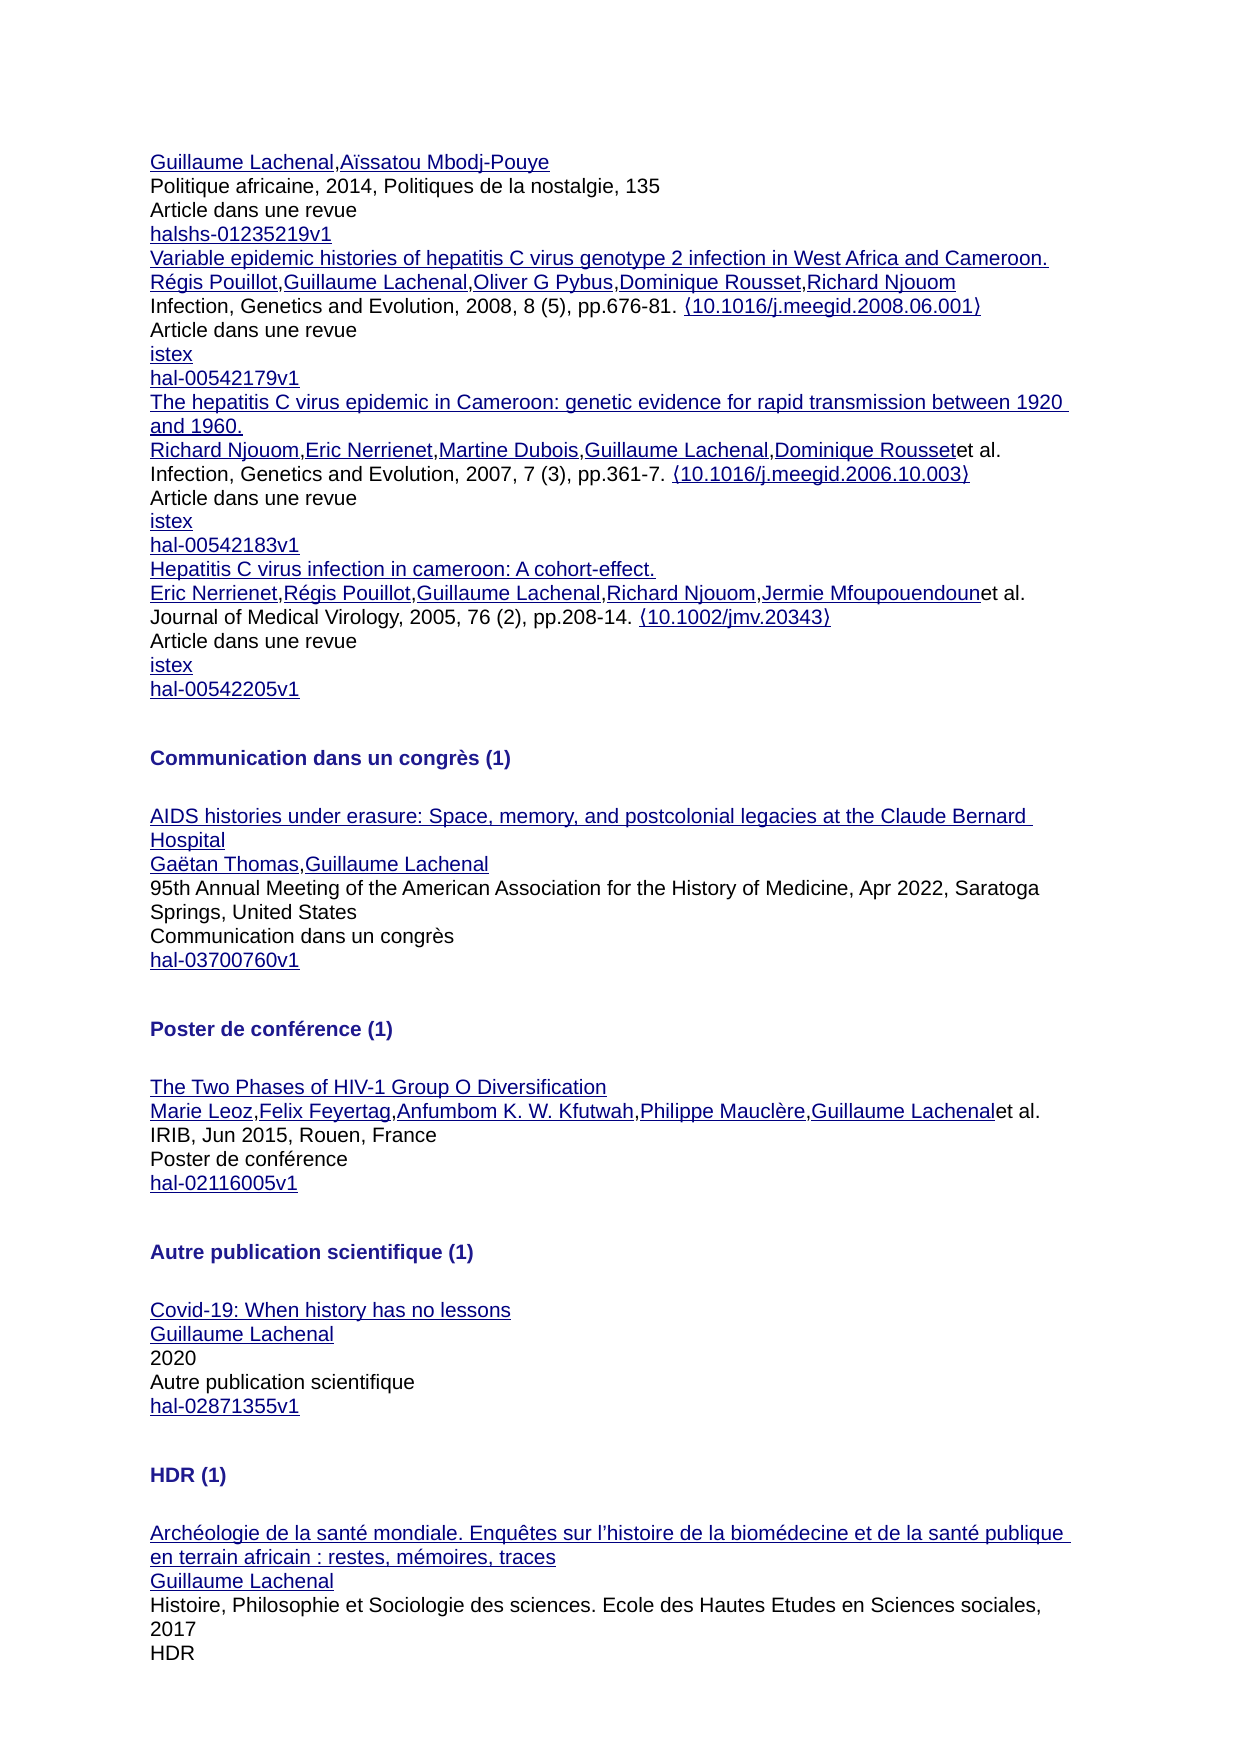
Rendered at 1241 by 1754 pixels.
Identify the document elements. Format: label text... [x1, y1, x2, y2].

table_cell The hepatitis C virus epidemic in Cameroon: genetic evidence for rapid transmission between 1920 and 1960. Richard Njouom,Eric Nerrienet,Martine Dubois,Guillaume Lachenal,Dominique Roussetet al. Infection, Genetics and Evolution, 2007, 7 (3), pp.361-7. ⟨10.1016/j.meegid.2006.10.003⟩ Article dans une revue istex hal-00542183v1 [150, 390, 1090, 557]
table_header Archéologie de la santé mondiale. Enquêtes sur l’histoire de la biomédecine et de la santé publique en terrain africain : restes, mémoires, traces Guillaume Lachenal Histoire, Philosophie et Sociologie des sciences. Ecole des Hautes Etudes en Sciences sociales, 2017 HDR [150, 1521, 1090, 1664]
subtitle Autre publication scientifique (1) [150, 1239, 1090, 1263]
table_header Covid-19: When history has no lessons Guillaume Lachenal 2020 Autre publication scientifique hal-02871355v1 [150, 1298, 1090, 1418]
table_header The Two Phases of HIV-1 Group O Diversification Marie Leoz,Felix Feyertag,Anfumbom K. W. Kfutwah,Philippe Mauclère,Guillaume Lachenalet al. IRIB, Jun 2015, Rouen, France Poster de conférence hal-02116005v1 [150, 1075, 1090, 1195]
subtitle Poster de conférence (1) [150, 1017, 1090, 1041]
table_cell Guillaume Lachenal,Aïssatou Mbodj-Pouye Politique africaine, 2014, Politiques de la nostalgie, 135 Article dans une revue halshs-01235219v1 [150, 150, 1090, 246]
table_cell Variable epidemic histories of hepatitis C virus genotype 2 infection in West Africa and Cameroon. Régis Pouillot,Guillaume Lachenal,Oliver G Pybus,Dominique Rousset,Richard Njouom Infection, Genetics and Evolution, 2008, 8 (5), pp.676-81. ⟨10.1016/j.meegid.2008.06.001⟩ Article dans une revue istex hal-00542179v1 [150, 246, 1090, 389]
table_header AIDS histories under erasure: Space, memory, and postcolonial legacies at the Claude Bernard Hospital Gaëtan Thomas,Guillaume Lachenal 95th Annual Meeting of the American Association for the History of Medicine, Apr 2022, Saratoga Springs, United States Communication dans un congrès hal-03700760v1 [150, 804, 1090, 972]
table_cell Hepatitis C virus infection in cameroon: A cohort-effect. Eric Nerrienet,Régis Pouillot,Guillaume Lachenal,Richard Njouom,Jermie Mfoupouendounet al. Journal of Medical Virology, 2005, 76 (2), pp.208-14. ⟨10.1002/jmv.20343⟩ Article dans une revue istex hal-00542205v1 [150, 557, 1090, 701]
subtitle Communication dans un congrès (1) [150, 746, 1090, 770]
subtitle HDR (1) [150, 1462, 1090, 1486]
